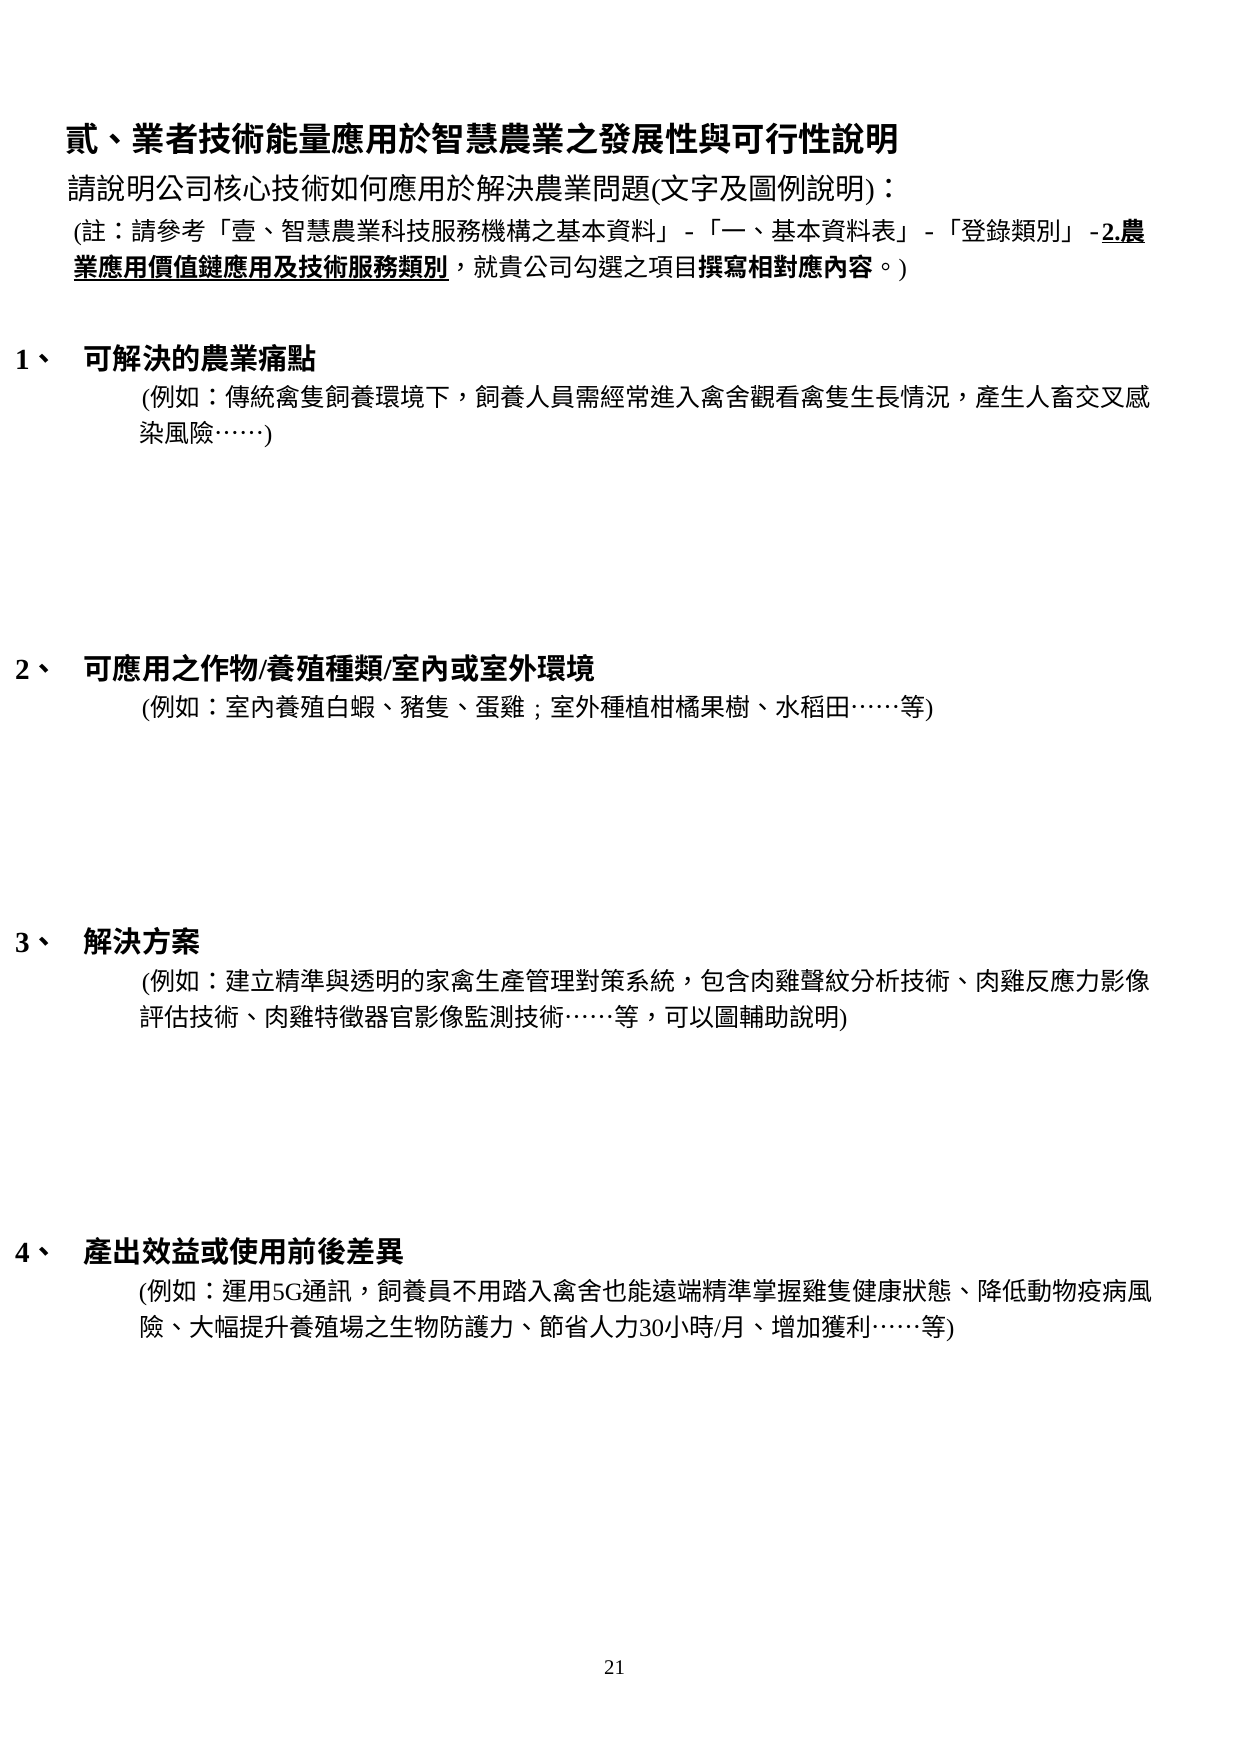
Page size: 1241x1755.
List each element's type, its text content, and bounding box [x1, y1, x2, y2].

list 可解決的農業痛點 [15, 335, 1193, 378]
list 產出效益或使用前後差異 [15, 1229, 1193, 1271]
text (註：請參考「壹、智慧農業科技服務機構之基本資料」-「一、基本資料表」-「登錄類別」-2.農業應用價值鏈應用及技術服務類別，就貴公司勾選之項目撰寫相對應內容。) [73, 211, 1170, 284]
text (例如：傳統禽隻飼養環境下，飼養人員需經常進入禽舍觀看禽隻生長情況，產生人畜交叉感染風險……) [139, 378, 1170, 450]
list 解決方案 [15, 919, 1193, 961]
text (例如：建立精準與透明的家禽生產管理對策系統，包含肉雞聲紋分析技術、肉雞反應力影像評估技術、肉雞特徵器官影像監測技術……等，可以圖輔助說明) [139, 961, 1170, 1034]
list 可應用之作物/養殖種類/室內或室外環境 [15, 645, 1193, 687]
text 貳、業者技術能量應用於智慧農業之發展性與可行性說明 [35, 113, 1170, 161]
text 請說明公司核心技術如何應用於解決農業問題(文字及圖例說明)： [67, 161, 1170, 209]
text (例如：室內養殖白蝦、豬隻、蛋雞﹔室外種植柑橘果樹、水稻田……等) [139, 687, 1170, 724]
text (例如：運用5G通訊，飼養員不用踏入禽舍也能遠端精準掌握雞隻健康狀態、降低動物疫病風險、大幅提升養殖場之生物防護力、節省人力30小時/月、增加獲利……等) [139, 1271, 1170, 1343]
